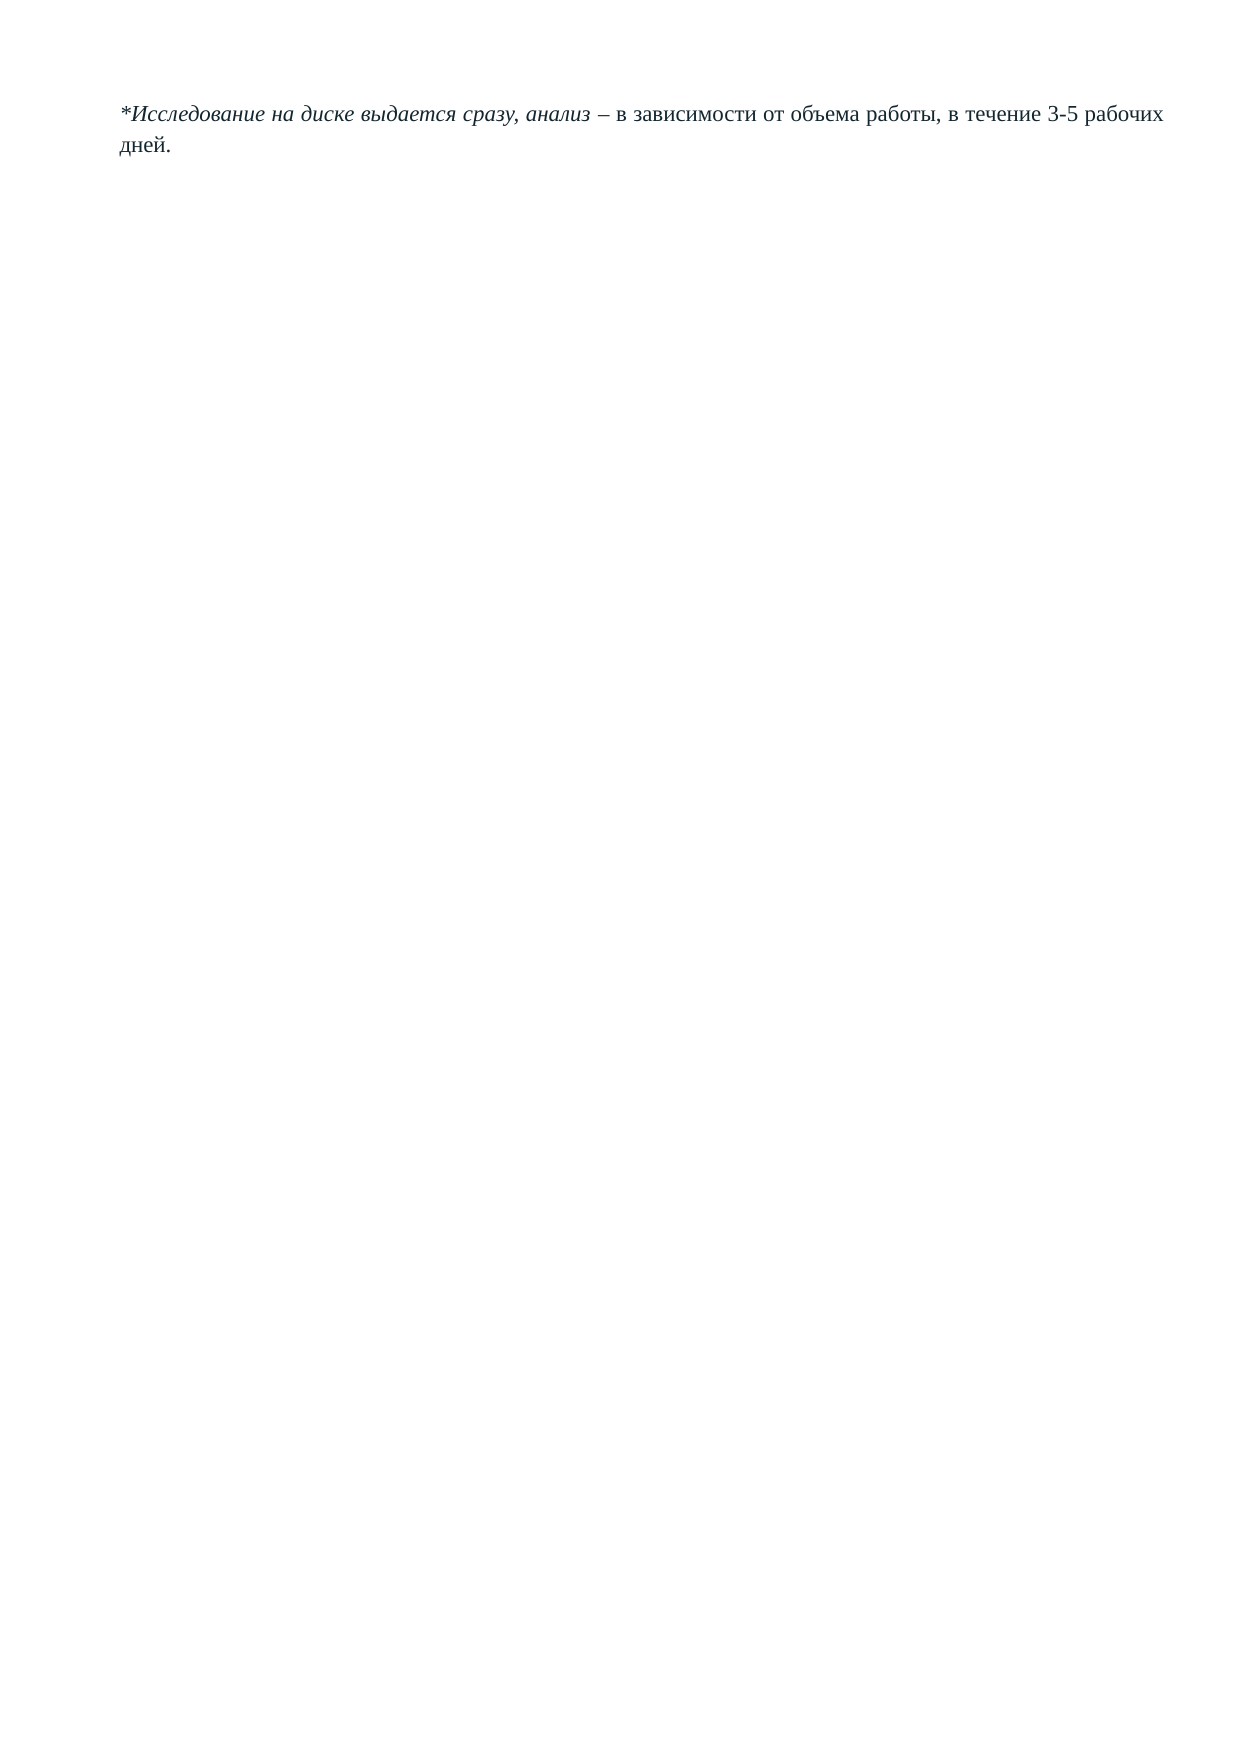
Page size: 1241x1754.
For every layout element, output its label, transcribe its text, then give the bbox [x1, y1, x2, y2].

text *Исследование на диске выдается сразу, анализ – в зависимости от объема работы, в течение 3-5 рабочих дней. [119, 100, 1165, 157]
